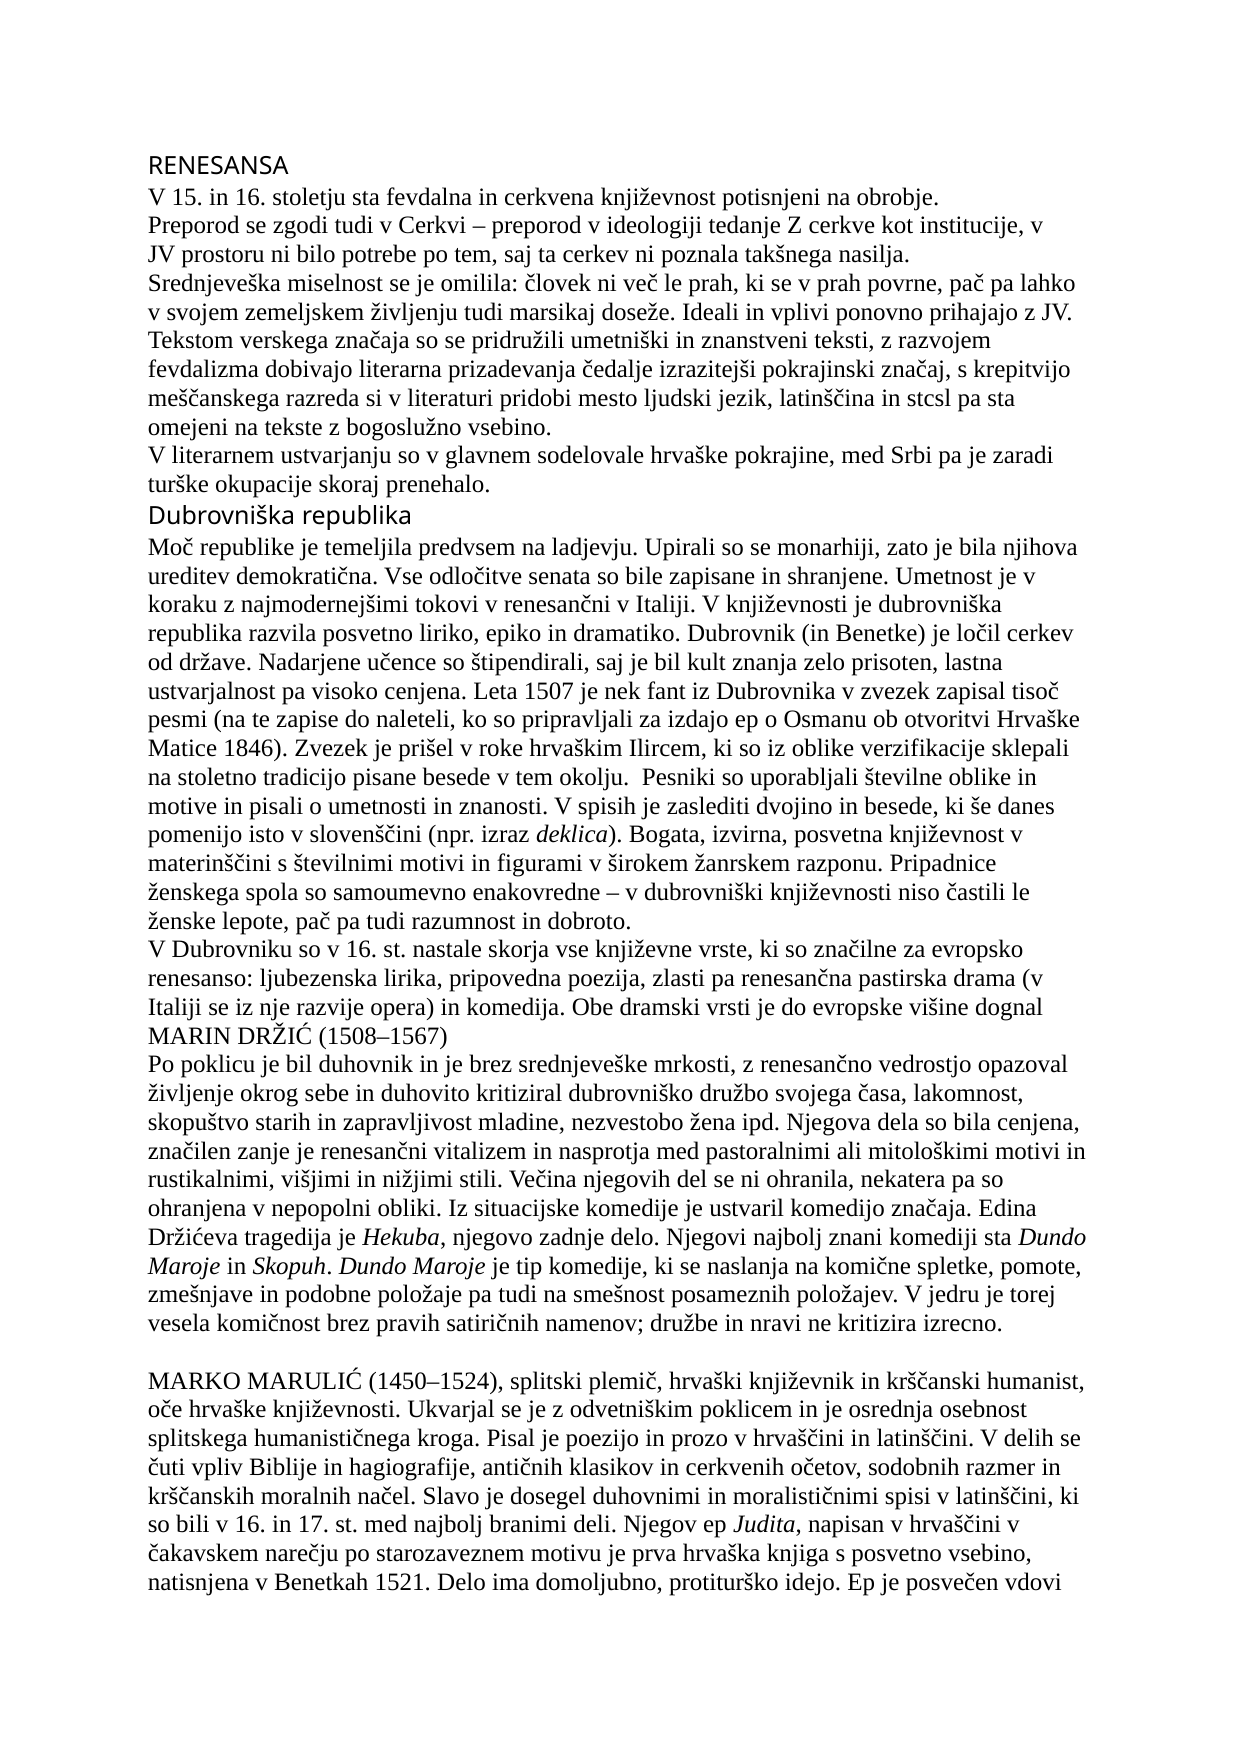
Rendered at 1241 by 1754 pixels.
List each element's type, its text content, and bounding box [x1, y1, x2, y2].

text V literarnem ustvarjanju so v glavnem sodelovale hrvaške pokrajine, med Srbi pa je zaradi turške okupacije skoraj prenehalo. [148, 440, 1093, 498]
text MARKO MARULIĆ (1450–1524), splitski plemič, hrvaški književnik in krščanski humanist, oče hrvaške književnosti. Ukvarjal se je z odvetniškim poklicem in je osrednja osebnost splitskega humanističnega kroga. Pisal je poezijo in prozo v hrvaščini in latinščini. V delih se čuti vpliv Biblije in hagiografije, antičnih klasikov in cerkvenih očetov, sodobnih razmer in krščanskih moralnih načel. Slavo je dosegel duhovnimi in moralističnimi spisi v latinščini, ki so bili v 16. in 17. st. med najbolj branimi deli. Njegov ep Judita, napisan v hrvaščini v čakavskem narečju po starozaveznem motivu je prva hrvaška knjiga s posvetno vsebino, natisnjena v Benetkah 1521. Delo ima domoljubno, protiturško idejo. Ep je posvečen vdovi [148, 1366, 1093, 1596]
text Po poklicu je bil duhovnik in je brez srednjeveške mrkosti, z renesančno vedrostjo opazoval življenje okrog sebe in duhovito kritiziral dubrovniško družbo svojega časa, lakomnost, skopuštvo starih in zapravljivost mladine, nezvestobo žena ipd. Njegova dela so bila cenjena, značilen zanje je renesančni vitalizem in nasprotja med pastoralnimi ali mitološkimi motivi in rustikalnimi, višjimi in nižjimi stili. Večina njegovih del se ni ohranila, nekatera pa so ohranjena v nepopolni obliki. Iz situacijske komedije je ustvaril komedijo značaja. Edina Držićeva tragedija je Hekuba, njegovo zadnje delo. Njegovi najbolj znani komediji sta Dundo Maroje in Skopuh. Dundo Maroje je tip komedije, ki se naslanja na komične spletke, pomote, zmešnjave in podobne položaje pa tudi na smešnost posameznih položajev. V jedru je torej vesela komičnost brez pravih satiričnih namenov; družbe in nravi ne kritizira izrecno. [148, 1049, 1093, 1337]
text Preporod se zgodi tudi v Cerkvi – preporod v ideologiji tedanje Z cerkve kot institucije, v JV prostoru ni bilo potrebe po tem, saj ta cerkev ni poznala takšnega nasilja. [148, 210, 1093, 268]
text MARIN DRŽIĆ (1508–1567) [148, 1021, 1093, 1049]
text Srednjeveška miselnost se je omilila: človek ni več le prah, ki se v prah povrne, pač pa lahko v svojem zemeljskem življenju tudi marsikaj doseže. Ideali in vplivi ponovno prihajajo z JV. [148, 268, 1093, 325]
text V Dubrovniku so v 16. st. nastale skorja vse književne vrste, ki so značilne za evropsko renesanso: ljubezenska lirika, pripovedna poezija, zlasti pa renesančna pastirska drama (v Italiji se iz nje razvije opera) in komedija. Obe dramski vrsti je do evropske višine dognal [148, 934, 1093, 1021]
text Tekstom verskega značaja so se pridružili umetniški in znanstveni teksti, z razvojem fevdalizma dobivajo literarna prizadevanja čedalje izrazitejši pokrajinski značaj, s krepitvijo meščanskega razreda si v literaturi pridobi mesto ljudski jezik, latinščina in stcsl pa sta omejeni na tekste z bogoslužno vsebino. [148, 325, 1093, 440]
text Moč republike je temeljila predvsem na ladjevju. Upirali so se monarhiji, zato je bila njihova ureditev demokratična. Vse odločitve senata so bile zapisane in shranjene. Umetnost je v koraku z najmodernejšimi tokovi v renesančni v Italiji. V književnosti je dubrovniška republika razvila posvetno liriko, epiko in dramatiko. Dubrovnik (in Benetke) je ločil cerkev od države. Nadarjene učence so štipendirali, saj je bil kult znanja zelo prisoten, lastna ustvarjalnost pa visoko cenjena. Leta 1507 je nek fant iz Dubrovnika v zvezek zapisal tisoč pesmi (na te zapise do naleteli, ko so pripravljali za izdajo ep o Osmanu ob otvoritvi Hrvaške Matice 1846). Zvezek je prišel v roke hrvaškim Ilircem, ki so iz oblike verzifikacije sklepali na stoletno tradicijo pisane besede v tem okolju. Pesniki so uporabljali številne oblike in motive in pisali o umetnosti in znanosti. V spisih je zaslediti dvojino in besede, ki še danes pomenijo isto v slovenščini (npr. izraz deklica). Bogata, izvirna, posvetna književnost v materinščini s številnimi motivi in figurami v širokem žanrskem razponu. Pripadnice ženskega spola so samoumevno enakovredne – v dubrovniški književnosti niso častili le ženske lepote, pač pa tudi razumnost in dobroto. [148, 532, 1093, 934]
text V 15. in 16. stoletju sta fevdalna in cerkvena književnost potisnjeni na obrobje. [148, 182, 1093, 210]
text RENESANSA [148, 148, 1093, 182]
text Dubrovniška republika [148, 498, 1093, 532]
